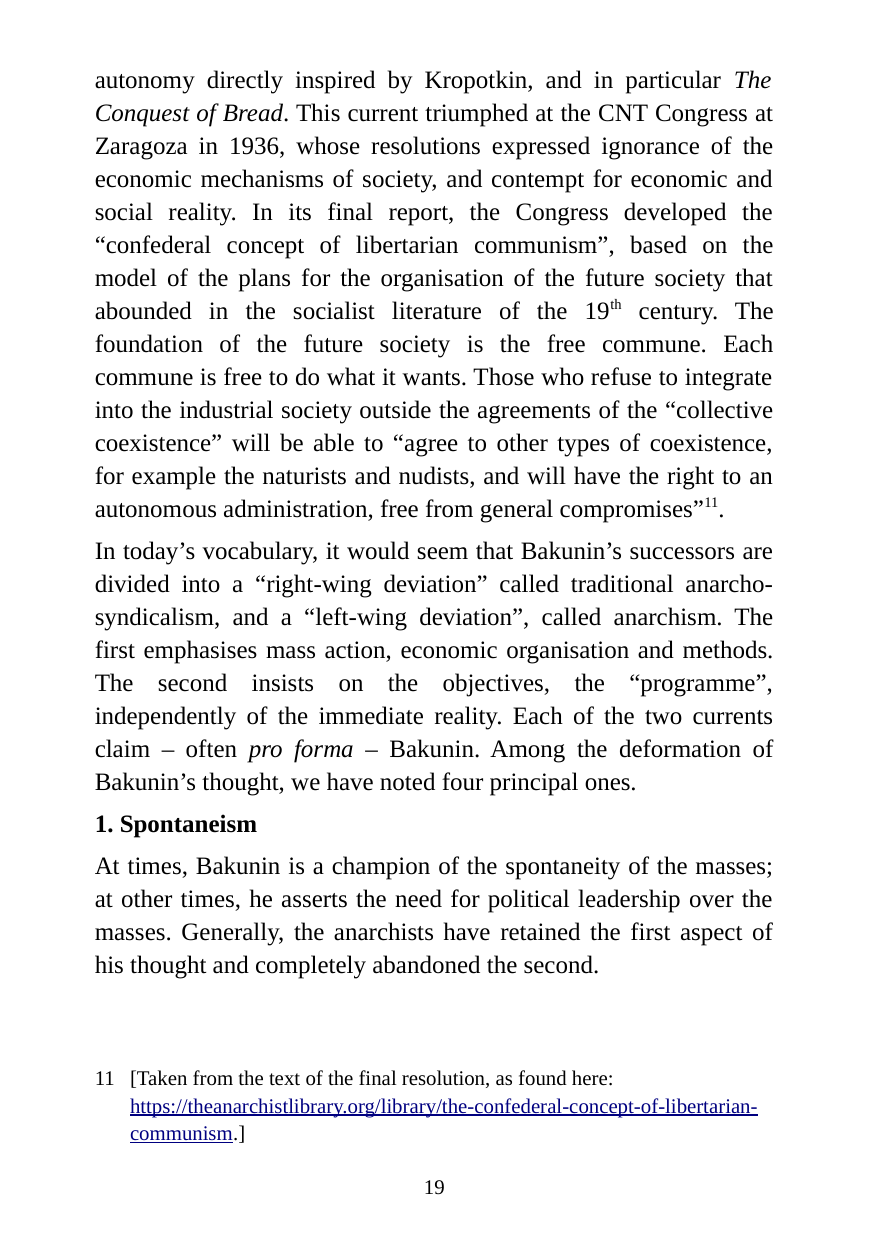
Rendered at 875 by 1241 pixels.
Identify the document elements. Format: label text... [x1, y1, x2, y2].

text 1. Spontaneism [94, 809, 774, 838]
text autonomy directly inspired by Kropotkin, and in particular The Conquest of Bread. This current triumphed at the CNT Congress at Zaragoza in 1936, whose resolutions expressed ignorance of the economic mechanisms of society, and contempt for economic and social reality. In its final report, the Congress developed the “confederal concept of libertarian communism”, based on the model of the plans for the organisation of the future society that abounded in the socialist literature of the 19th century. The foundation of the future society is the free commune. Each commune is free to do what it wants. Those who refuse to integrate into the industrial society outside the agreements of the “collective coexistence” will be able to “agree to other types of coexistence, for example the naturists and nudists, and will have the right to an autonomous administration, free from general compromises”. [94, 65, 774, 523]
text [Taken from the text of the final resolution, as found here: https://theanarchistlibrary.org/library/the-confederal-concept-of-libertarian-communism.] [94, 1066, 774, 1145]
text In today’s vocabulary, it would seem that Bakunin’s successors are divided into a “right-wing deviation” called traditional anarcho-syndicalism, and a “left-wing deviation”, called anarchism. The first emphasises mass action, economic organisation and methods. The second insists on the objectives, the “programme”, independently of the immediate reality. Each of the two currents claim – often pro forma – Bakunin. Among the deformation of Bakunin’s thought, we have noted four principal ones. [94, 536, 774, 796]
text At times, Bakunin is a champion of the spontaneity of the masses; at other times, he asserts the need for political leadership over the masses. Generally, the anarchists have retained the first aspect of his thought and completely abandoned the second. [94, 851, 774, 979]
